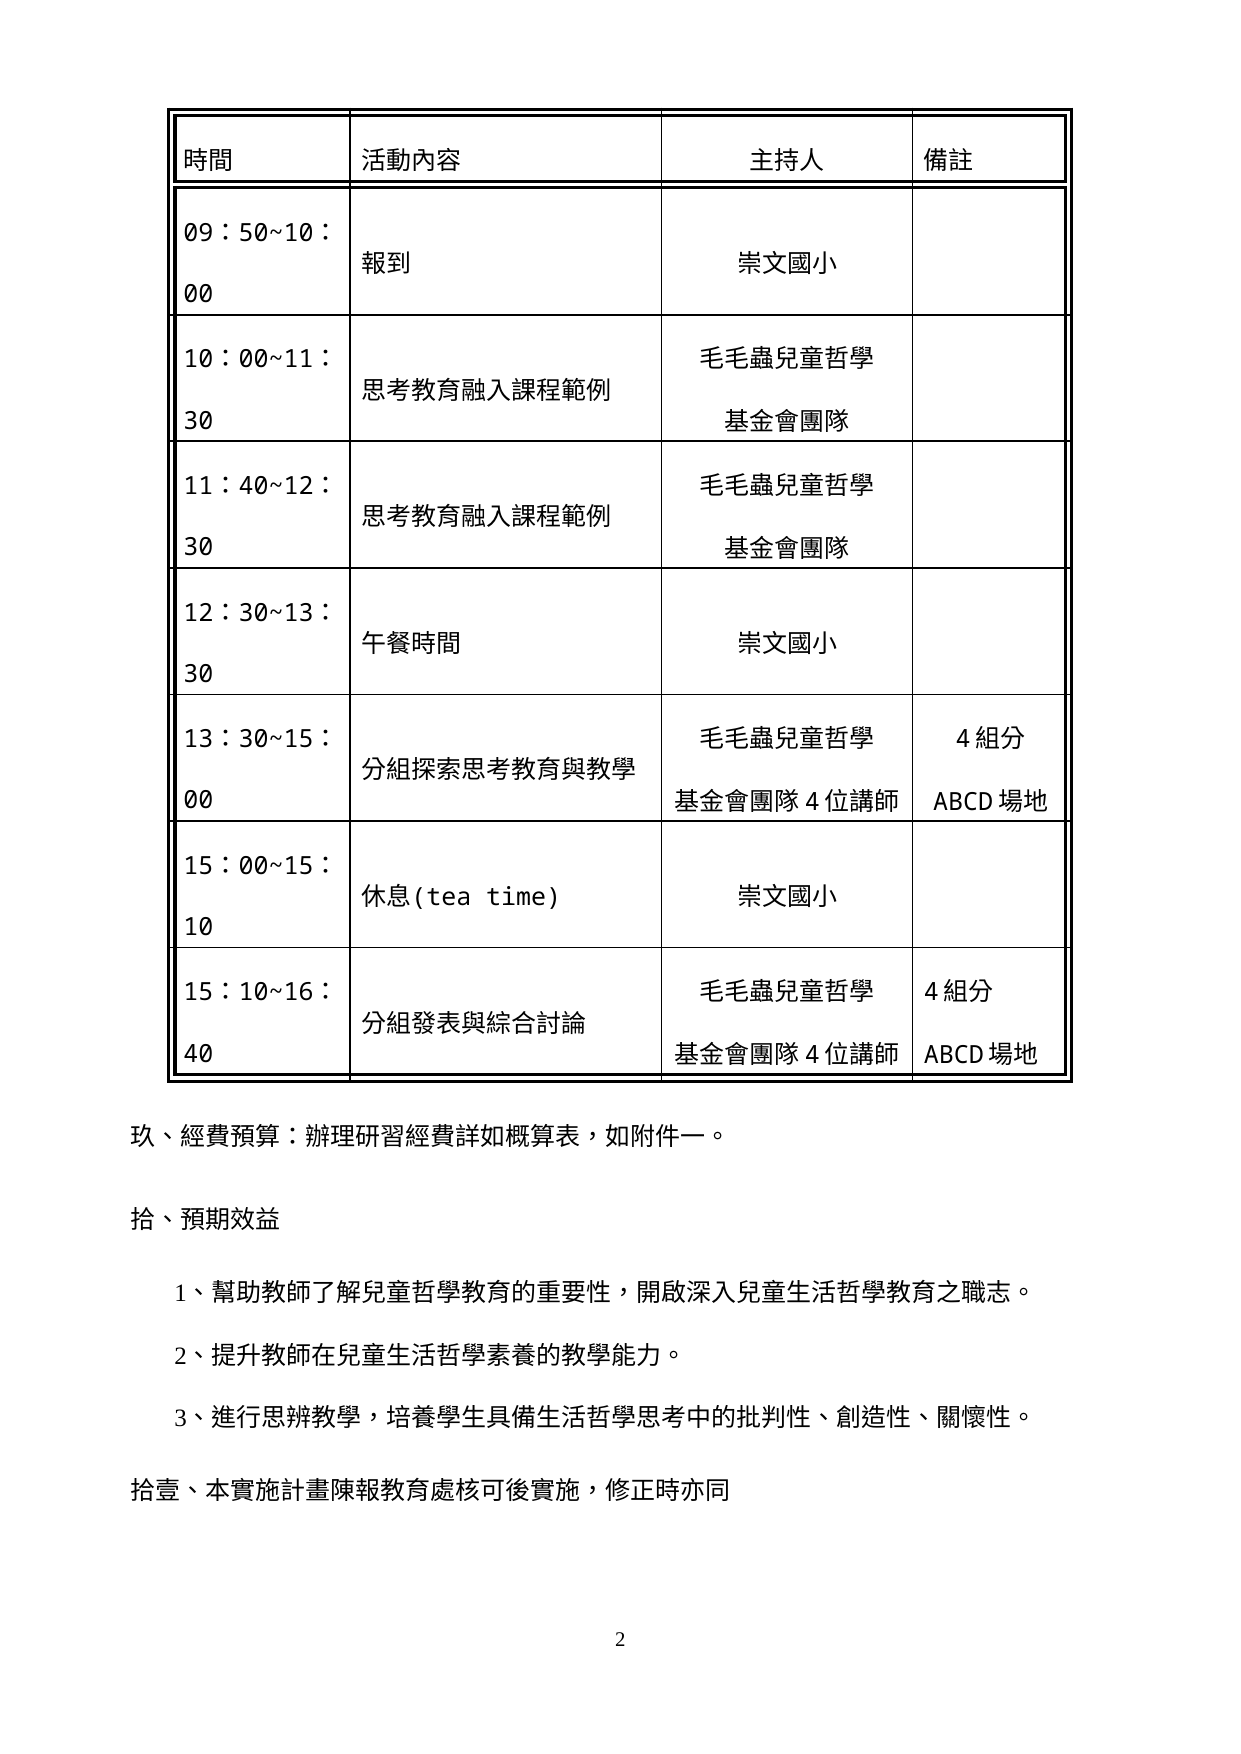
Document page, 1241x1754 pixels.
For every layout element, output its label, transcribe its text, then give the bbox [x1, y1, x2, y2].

table_cell 12：30~13：30 [177, 569, 349, 693]
table_cell 毛毛蟲兒童哲學 基金會團隊4位講師 [662, 948, 912, 1073]
table_cell [913, 442, 1064, 567]
table_cell [913, 569, 1064, 693]
table_cell [913, 189, 1064, 314]
table_cell 報到 [351, 189, 661, 314]
table_header 主持人 [662, 117, 912, 179]
table_cell 11：40~12：30 [177, 442, 349, 567]
table_cell 休息(tea time) [351, 822, 661, 947]
table_cell 4組分ABCD場地 [913, 695, 1064, 820]
table_cell 毛毛蟲兒童哲學 基金會團隊 [662, 316, 912, 440]
text 拾壹、本實施計畫陳報教育處核可後實施，修正時亦同 [130, 1447, 1110, 1510]
table_cell 13：30~15：00 [177, 695, 349, 820]
table_header 時間 [172, 111, 349, 179]
table_header 備註 [913, 111, 1068, 179]
table_cell 10：00~11：30 [177, 316, 349, 440]
text 玖、經費預算：辦理研習經費詳如概算表，如附件一。 [130, 1093, 1110, 1156]
table_cell 崇文國小 [662, 189, 912, 314]
text 拾、預期效益 [130, 1176, 1110, 1239]
table_cell 分組探索思考教育與教學 [351, 695, 661, 820]
table_cell 毛毛蟲兒童哲學 基金會團隊4位講師 [662, 695, 912, 820]
table_cell [913, 316, 1064, 440]
table_cell 崇文國小 [662, 822, 912, 947]
list 進行思辨教學，培養學生具備生活哲學思考中的批判性、創造性、關懷性。 [174, 1374, 1110, 1437]
table_cell 09：50~10：00 [172, 180, 349, 314]
table_cell 分組發表與綜合討論 [351, 948, 661, 1073]
table_cell 15：00~15：10 [177, 822, 349, 947]
list 幫助教師了解兒童哲學教育的重要性，開啟深入兒童生活哲學教育之職志。 [174, 1249, 1110, 1312]
table_cell 4組分ABCD場地 [913, 948, 1064, 1073]
table_header 活動內容 [351, 117, 661, 179]
table_cell 15：10~16：40 [177, 948, 349, 1073]
list 提升教師在兒童生活哲學素養的教學能力。 [174, 1312, 1110, 1374]
table_cell 毛毛蟲兒童哲學 基金會團隊 [662, 442, 912, 567]
table_cell 崇文國小 [662, 569, 912, 693]
table_cell 午餐時間 [351, 569, 661, 693]
table_cell 思考教育融入課程範例 [351, 442, 661, 567]
table_cell 思考教育融入課程範例 [351, 316, 661, 440]
table_cell [913, 822, 1064, 947]
table_cell [913, 180, 1068, 314]
